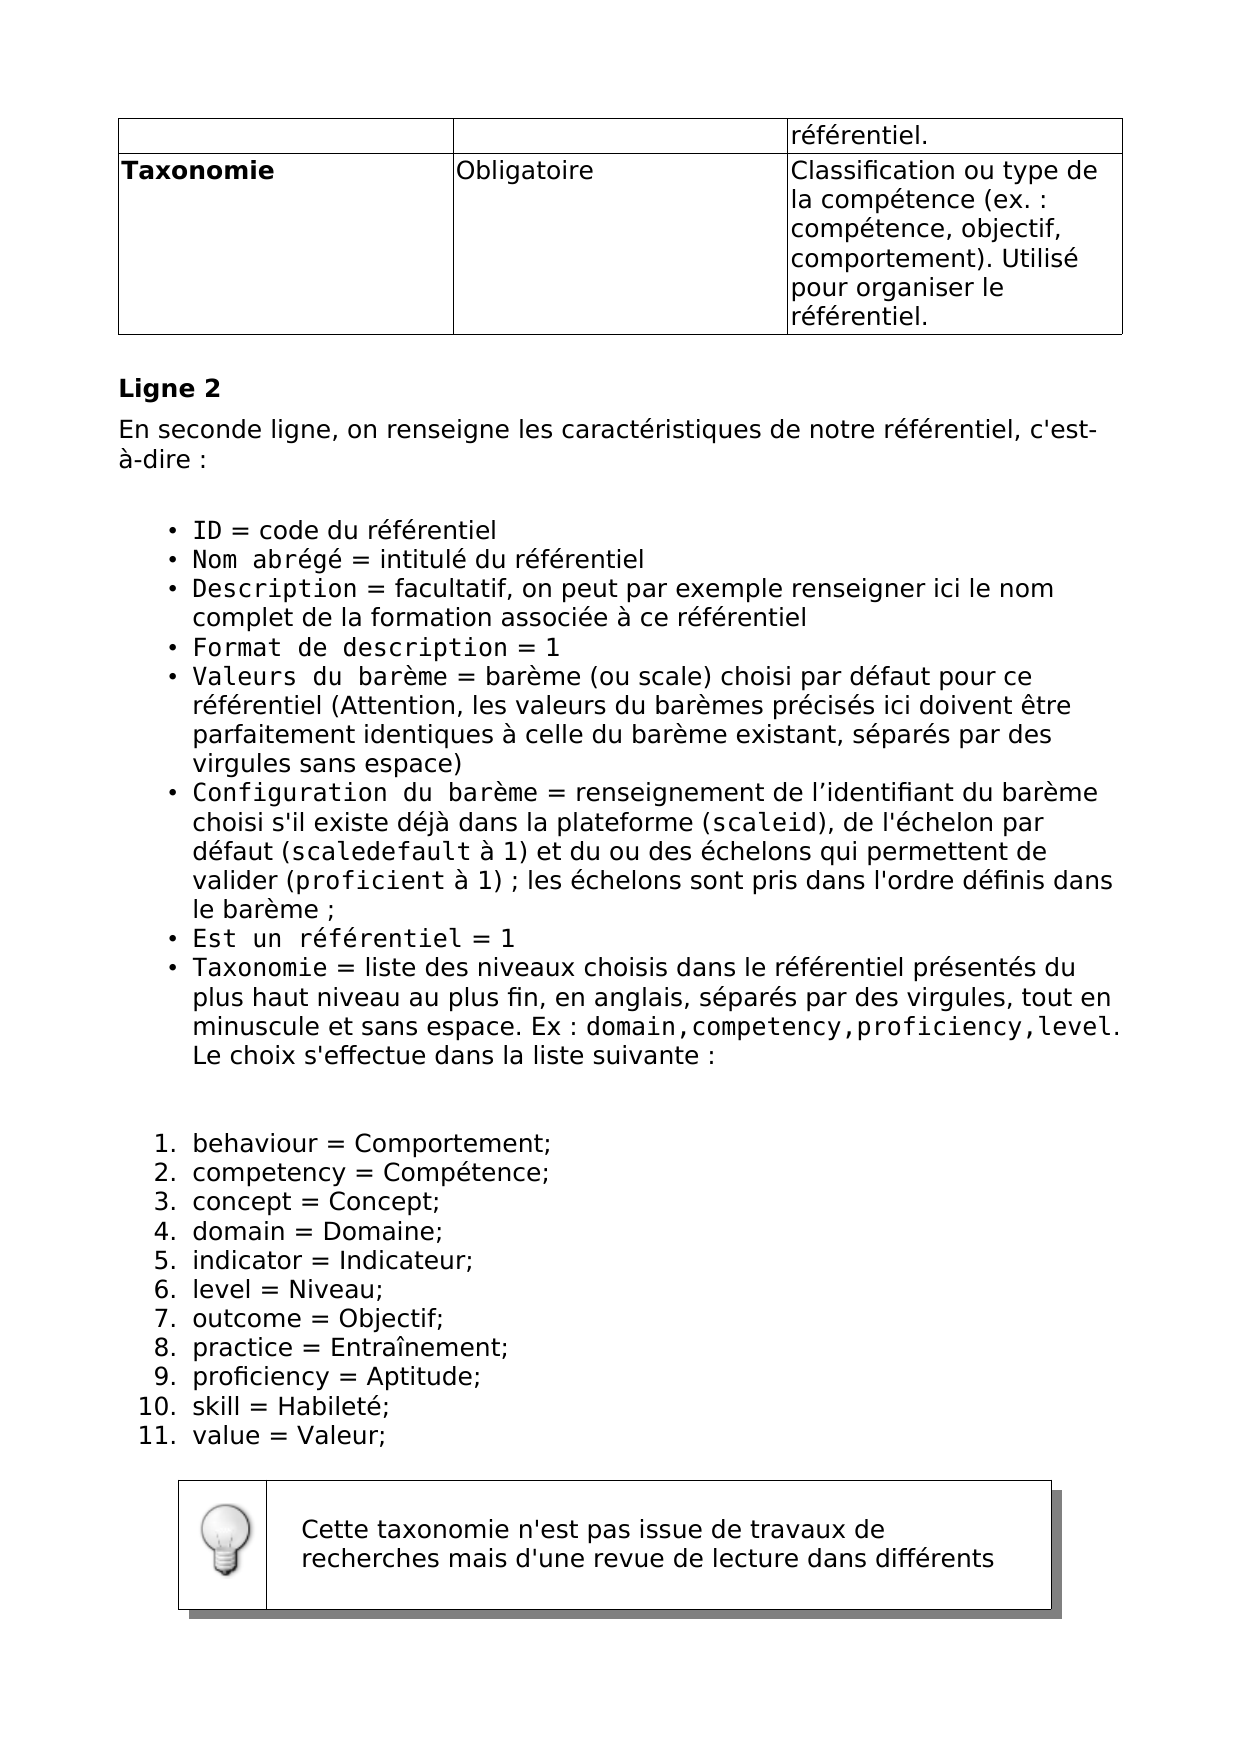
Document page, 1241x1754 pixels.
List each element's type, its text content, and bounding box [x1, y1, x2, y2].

list domain = Domaine; [177, 1217, 1122, 1246]
list Est un référentiel = 1 [177, 924, 1122, 953]
table_cell [454, 119, 787, 153]
list Configuration du barème = renseignement de l’identifiant du barème choisi s'il existe déjà dans la plateforme (scaleid), de l'échelon par défaut (scaledefault à 1) et du ou des échelons qui permettent de valider (proficient à 1) ; les échelons sont pris dans l'ordre définis dans le barème ; [177, 778, 1122, 924]
subtitle Ligne 2 [118, 374, 1122, 403]
table_cell [119, 119, 453, 153]
list ID = code du référentiel [177, 516, 1122, 545]
text En seconde ligne, on renseigne les caractéristiques de notre référentiel, c'est-à-dire : [118, 416, 1122, 474]
list Nom abrégé = intitulé du référentiel [177, 545, 1122, 574]
list competency = Compétence; [177, 1158, 1122, 1187]
list value = Valeur; [177, 1421, 1122, 1450]
table_header Cette taxonomie n'est pas issue de travaux de recherches mais d'une revue de lecture dans différents [267, 1481, 1051, 1609]
table_cell référentiel. [788, 119, 1122, 153]
table_cell Taxonomie [119, 154, 453, 334]
list outcome = Objectif; [177, 1304, 1122, 1333]
table_header [179, 1481, 266, 1609]
table_cell Obligatoire [454, 154, 787, 334]
list behaviour = Comportement; [177, 1129, 1122, 1158]
list Format de description = 1 [177, 633, 1122, 662]
list proficiency = Aptitude; [177, 1362, 1122, 1392]
picture [190, 1503, 266, 1579]
list practice = Entraînement; [177, 1333, 1122, 1362]
list level = Niveau; [177, 1275, 1122, 1304]
table_cell Classification ou type de la compétence (ex. : compétence, objectif, comportement). Utilisé pour organiser le référentiel. [788, 154, 1122, 334]
list skill = Habileté; [177, 1392, 1122, 1421]
list concept = Concept; [177, 1187, 1122, 1217]
list Taxonomie = liste des niveaux choisis dans le référentiel présentés du plus haut niveau au plus fin, en anglais, séparés par des virgules, tout en minuscule et sans espace. Ex : domain,competency,proficiency,level. Le choix s'effectue dans la liste suivante : [177, 953, 1122, 1070]
list Description = facultatif, on peut par exemple renseigner ici le nom complet de la formation associée à ce référentiel [177, 574, 1122, 633]
list Valeurs du barème = barème (ou scale) choisi par défaut pour ce référentiel (Attention, les valeurs du barèmes précisés ici doivent être parfaitement identiques à celle du barème existant, séparés par des virgules sans espace) [177, 662, 1122, 778]
list indicator = Indicateur; [177, 1246, 1122, 1275]
